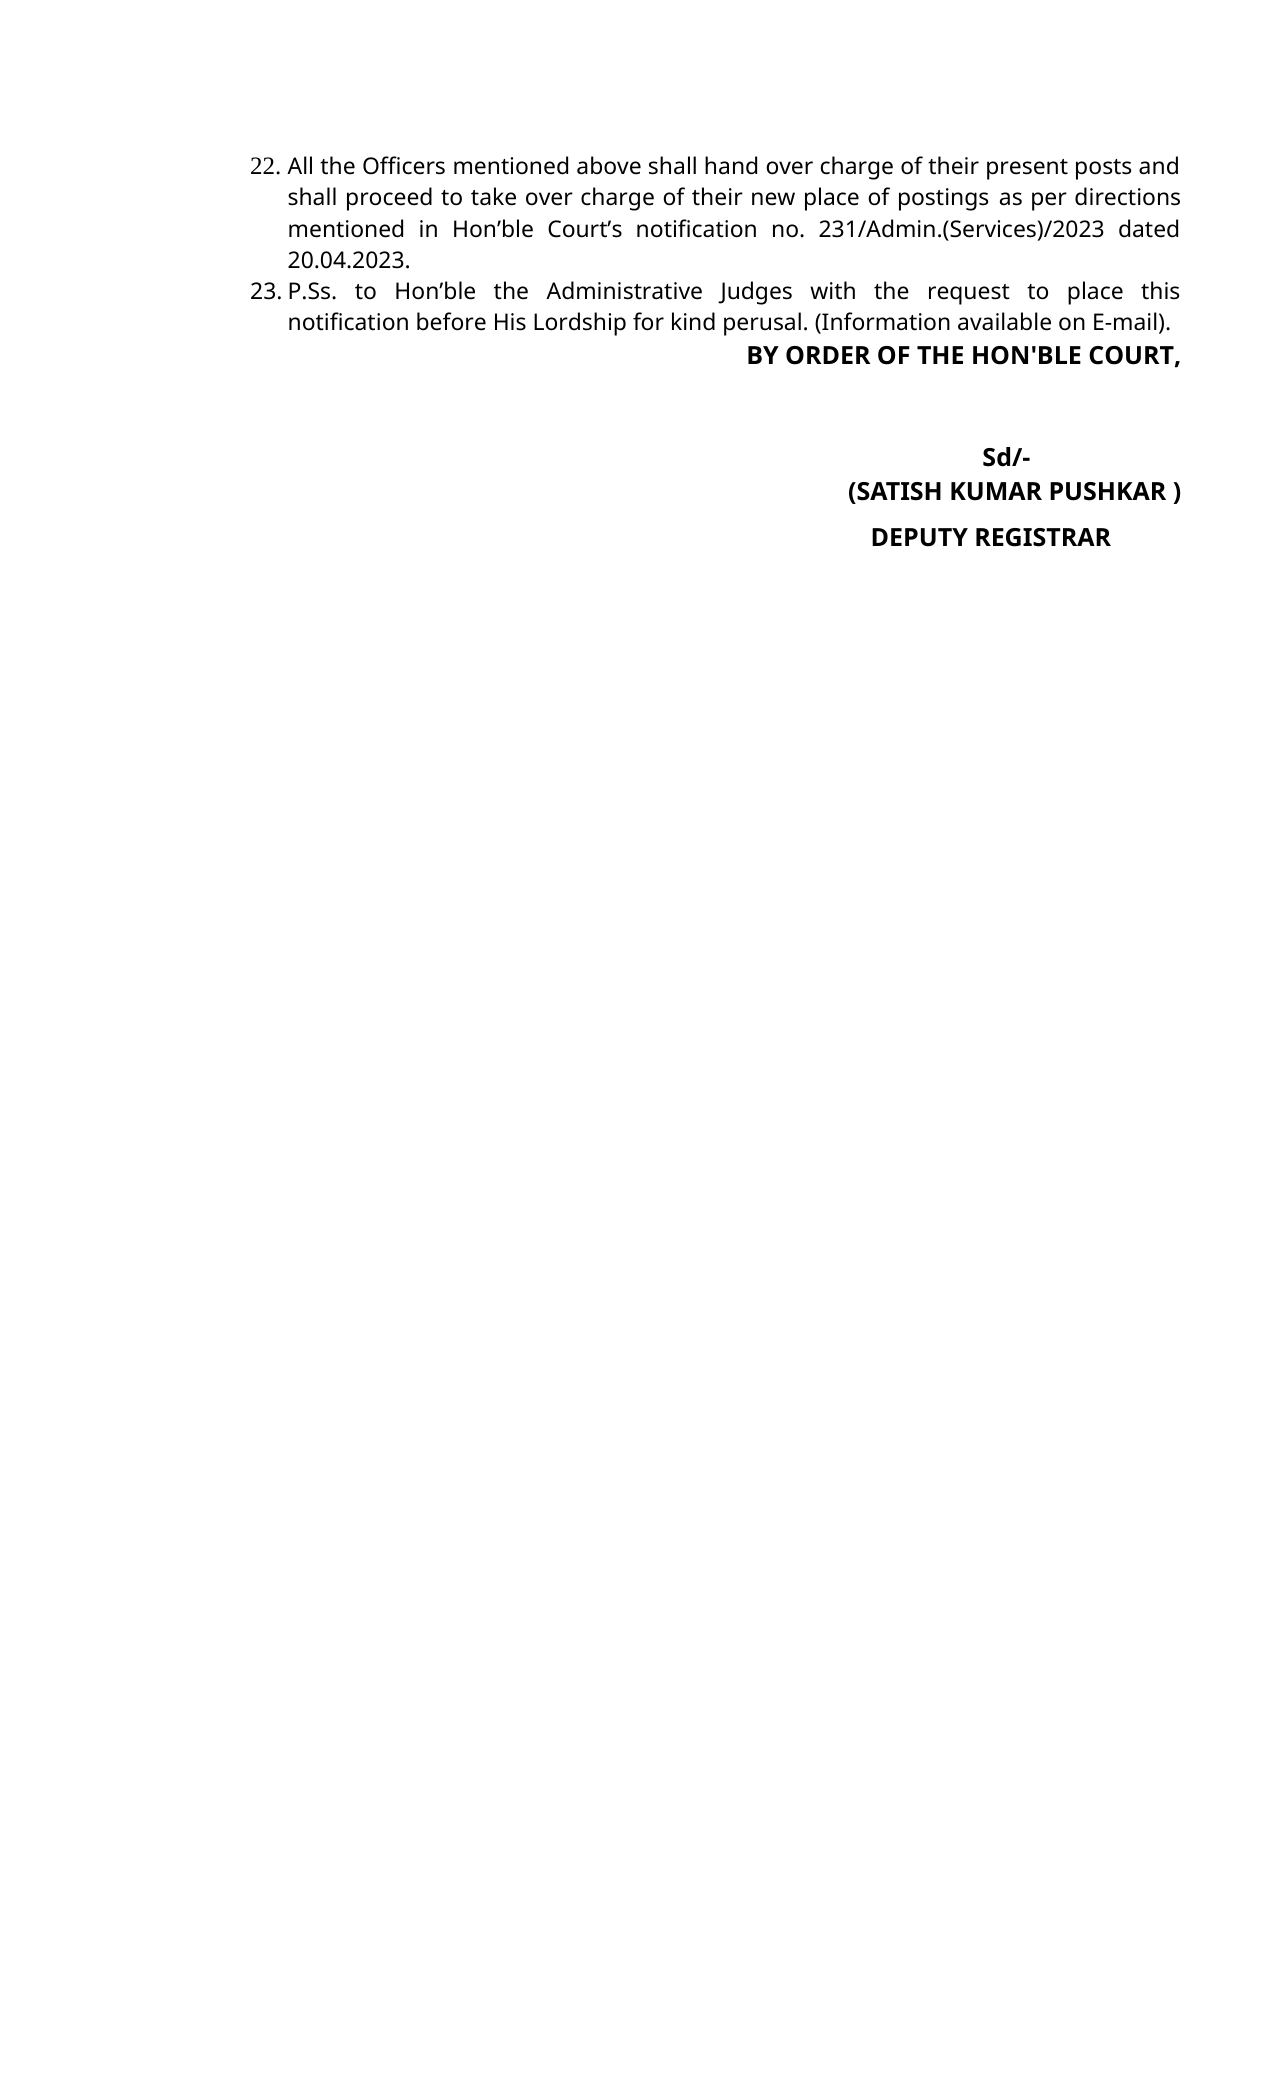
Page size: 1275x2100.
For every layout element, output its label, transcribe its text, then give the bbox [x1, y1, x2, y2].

text BY ORDER OF THE HON'BLE COURT, [212, 337, 1181, 372]
list P.Ss. to Hon’ble the Administrative Judges with the request to place this notification before His Lordship for kind perusal. (Information available on E-mail). [250, 275, 1181, 337]
text Sd/- (SATISH KUMAR PUSHKAR ) [587, 440, 1181, 508]
list All the Officers mentioned above shall hand over charge of their present posts and shall proceed to take over charge of their new place of postings as per directions mentioned in Hon’ble Court’s notification no. 231/Admin.(Services)/2023 dated 20.04.2023. [250, 150, 1181, 275]
text DEPUTY REGISTRAR [212, 520, 1189, 554]
